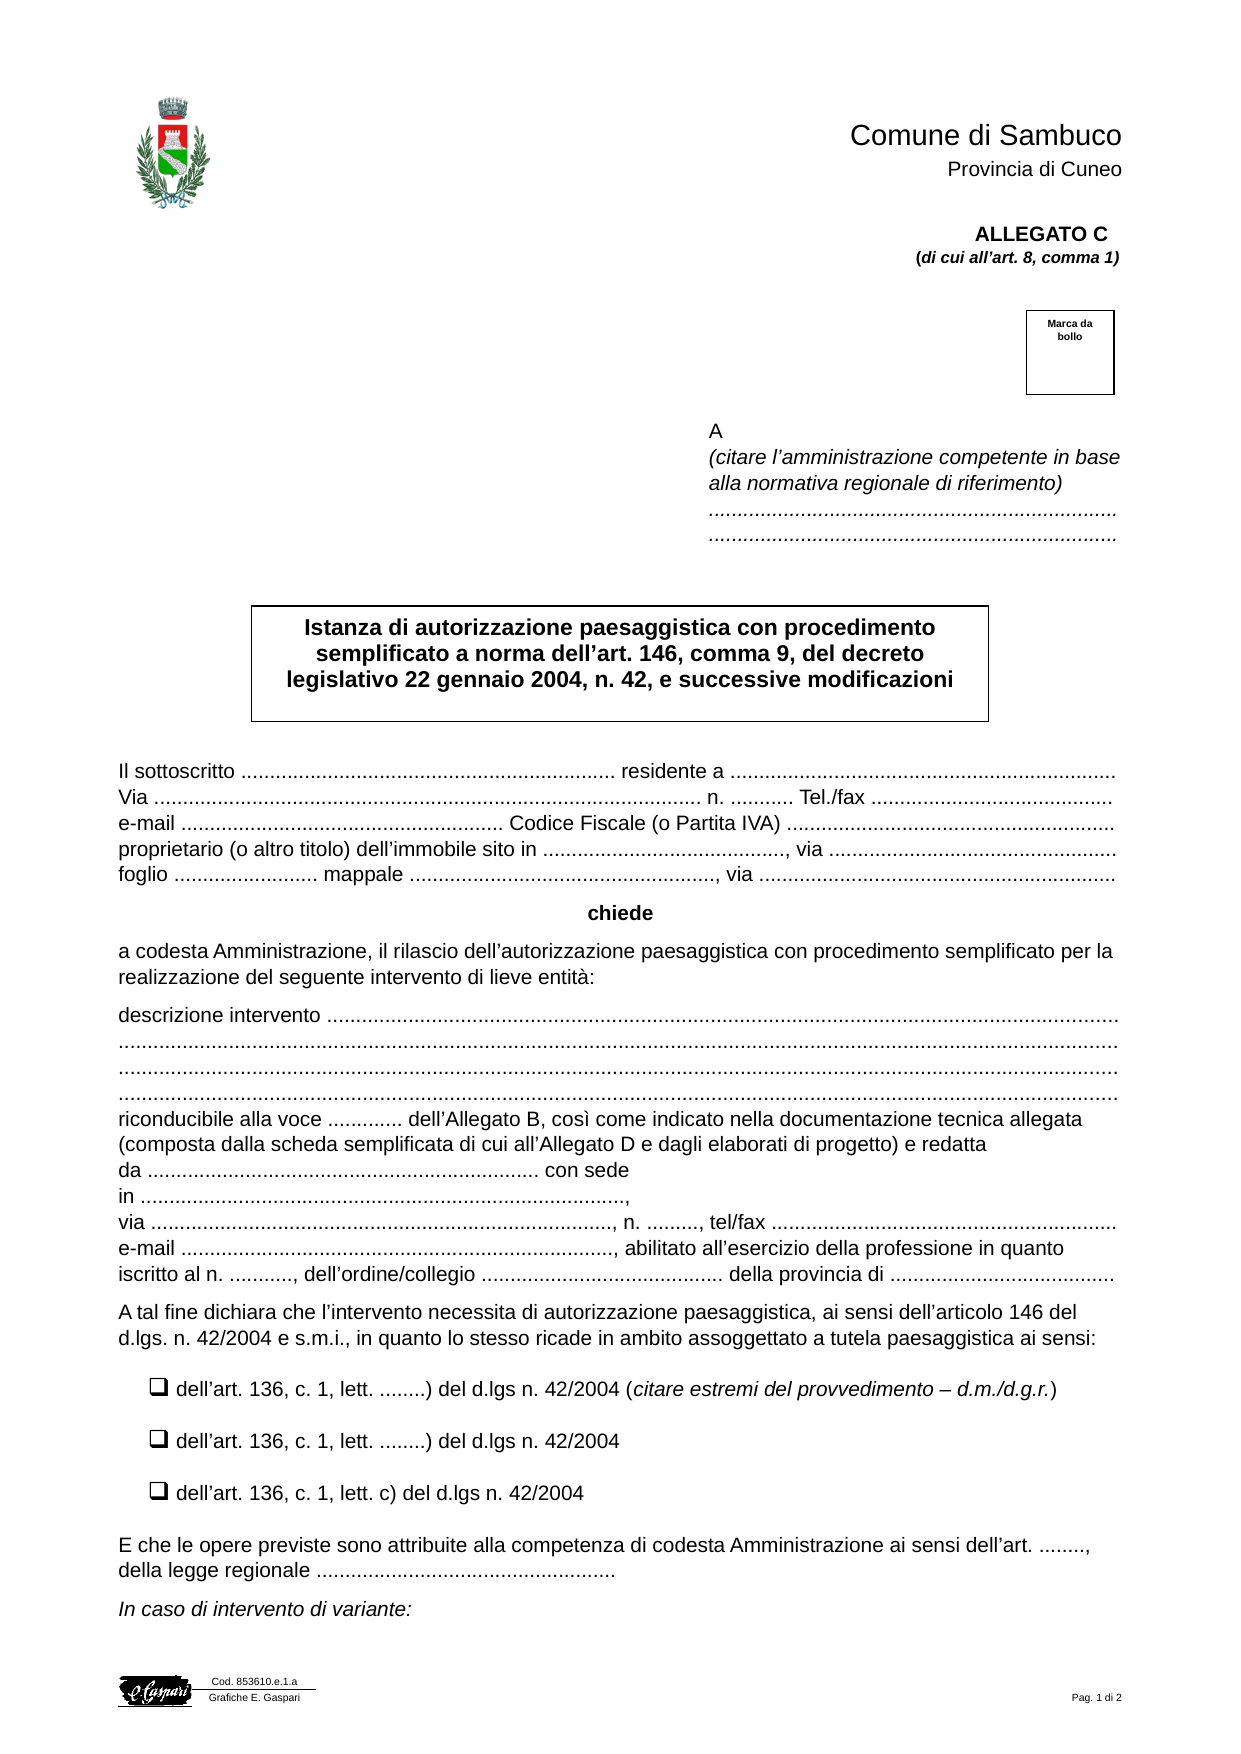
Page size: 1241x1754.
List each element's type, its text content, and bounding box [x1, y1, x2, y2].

text  dell’art. 136, c. 1, lett. ........) del d.lgs n. 42/2004 [118, 1428, 1122, 1453]
text alla normativa regionale di riferimento) [118, 471, 1122, 494]
picture [118, 1674, 192, 1706]
text Il sottoscritto ................................................................. residente a ................................................................... Via ............................................................................................... n. ........... Tel./fax .......................................... e-mail ........................................................ Codice Fiscale (o Partita IVA) ......................................................... proprietario (o altro titolo) dell’immobile sito in .........................................., via .................................................. foglio ......................... mappale ....................................................., via .............................................................. [118, 759, 1122, 886]
text A [118, 419, 1122, 443]
text chiede [118, 901, 1122, 924]
picture [122, 87, 224, 219]
text riconducibile alla voce ............. dell’Allegato B, così come indicato nella documentazione tecnica allegata (composta dalla scheda semplificata di cui all’Allegato D e dagli elaborati di progetto) e redatta da .................................................................... con sede in ...................................................................................., via ................................................................................, n. ........., tel/fax ............................................................ e-mail ..........................................................................., abilitato all’esercizio della professione in quanto iscritto al n. ..........., dell’ordine/collegio .......................................... della provincia di ....................................... [118, 1106, 1122, 1285]
text a codesta Amministrazione, il rilascio dell’autorizzazione paesaggistica con procedimento semplificato per la realizzazione del seguente intervento di lieve entità: [118, 939, 1122, 989]
text E che le opere previste sono attribuite alla competenza di codesta Amministrazione ai sensi dell’art. ........, della legge regionale .................................................... [118, 1532, 1122, 1582]
text descrizione intervento [118, 1003, 1122, 1027]
text A tal fine dichiara che l’intervento necessita di autorizzazione paesaggistica, ai sensi dell’articolo 146 del d.lgs. n. 42/2004 e s.m.i., in quanto lo stesso ricade in ambito assoggettato a tutela paesaggistica ai sensi: [118, 1300, 1122, 1349]
text ....................................................................... [118, 522, 1122, 546]
text (citare l’amministrazione competente in base [118, 445, 1122, 469]
text In caso di intervento di variante: [118, 1597, 1122, 1621]
text Provincia di Cuneo [224, 157, 1122, 181]
text  dell’art. 136, c. 1, lett. ........) del d.lgs n. 42/2004 (citare estremi del provvedimento – d.m./d.g.r.) [118, 1376, 1122, 1401]
text ....................................................................... [118, 496, 1122, 520]
text ALLEGATO C [118, 222, 1122, 246]
text (di cui all’art. 8, comma 1) [118, 247, 1122, 267]
text Comune di Sambuco [224, 118, 1122, 152]
text  dell’art. 136, c. 1, lett. c) del d.lgs n. 42/2004 [118, 1480, 1122, 1505]
